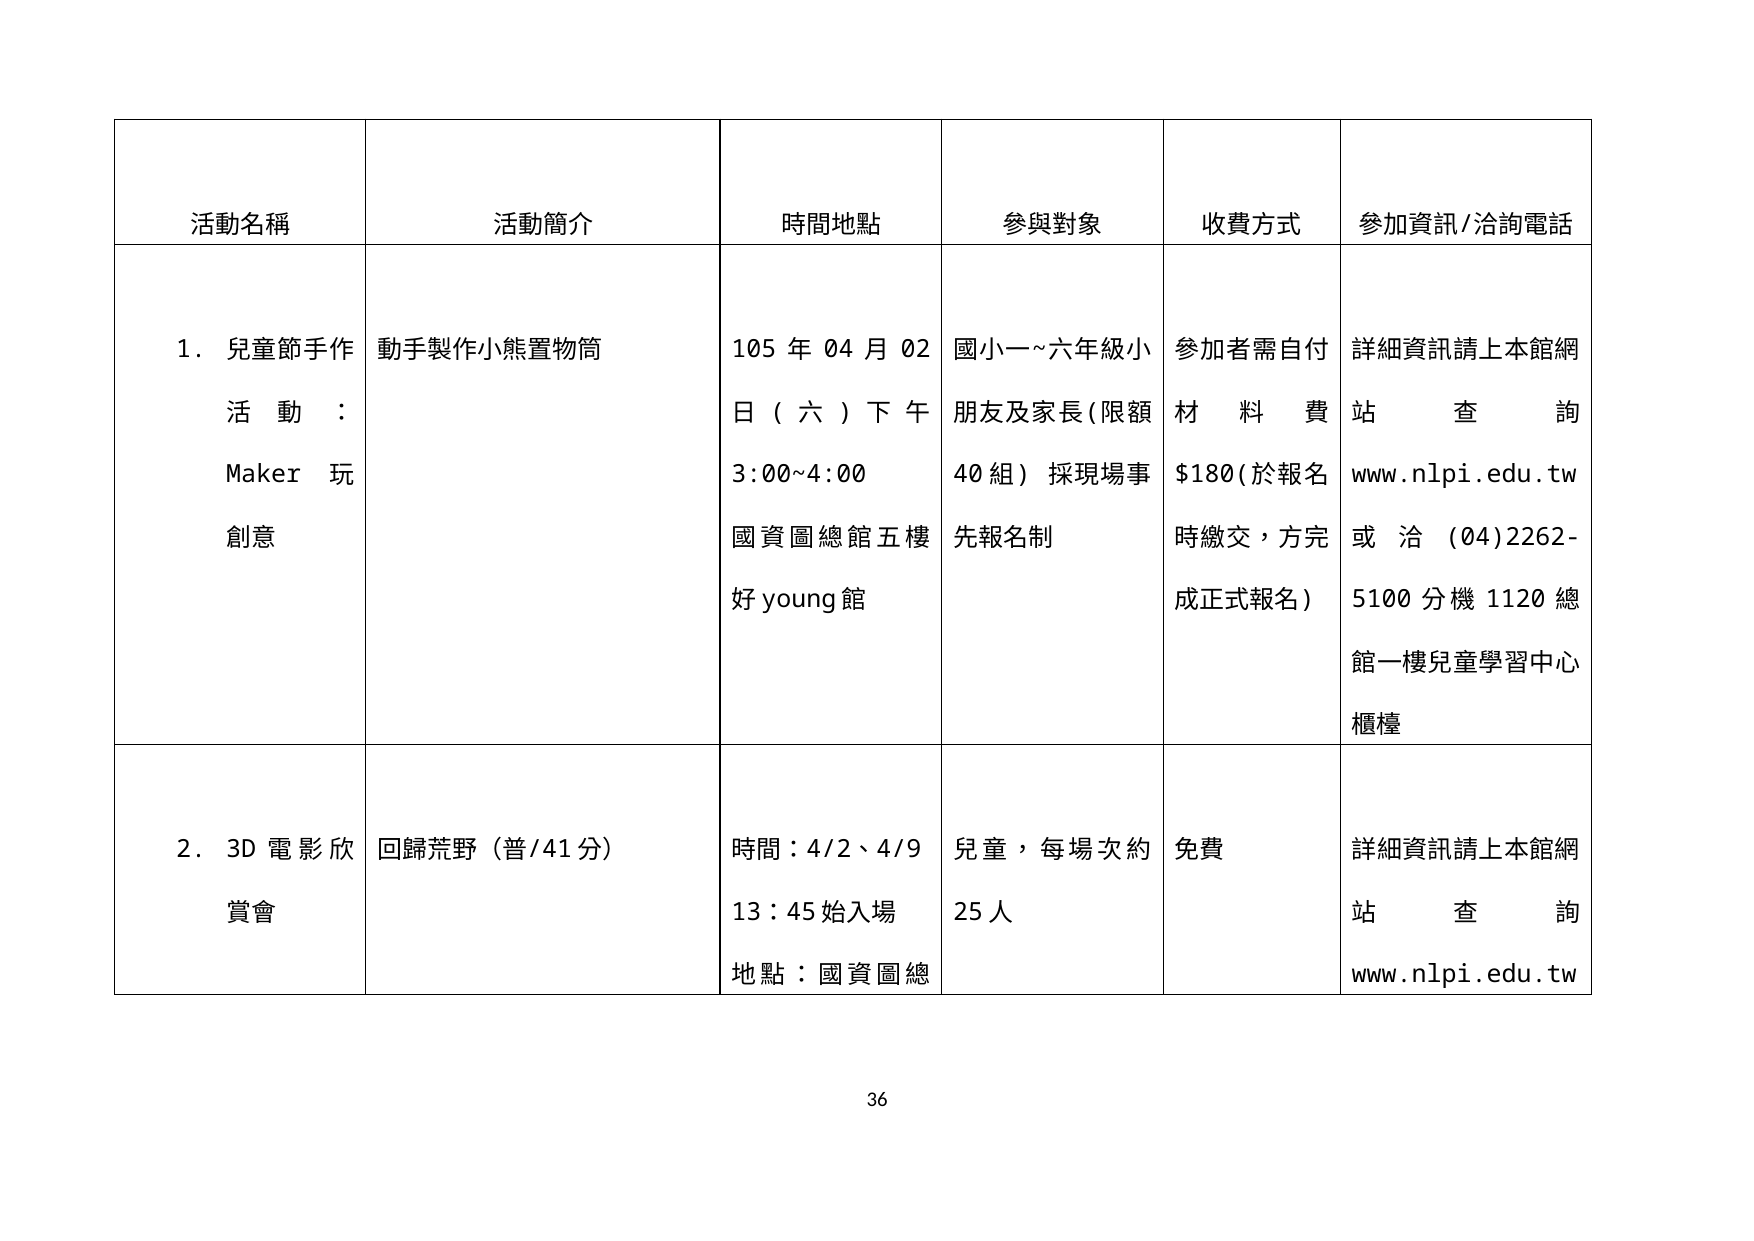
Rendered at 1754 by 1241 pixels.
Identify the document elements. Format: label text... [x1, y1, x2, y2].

table_cell 兒童，每場次約25人 [942, 745, 1163, 993]
table_cell 兒童節手作活動：Maker玩創意 [115, 245, 365, 743]
table_cell 免費 [1164, 745, 1340, 993]
table_header 參加資訊/洽詢電話 [1341, 120, 1591, 243]
table_header 活動簡介 [366, 120, 719, 243]
table_header 時間地點 [721, 120, 941, 243]
table_cell 3D電影欣賞會 [115, 745, 365, 993]
table_cell 回歸荒野（普/41分） [366, 745, 719, 993]
table_cell 詳細資訊請上本館網站查詢www.nlpi.edu.tw [1341, 745, 1591, 993]
table_header 活動名稱 [115, 120, 365, 243]
table_cell 105年04月02日(六)下午3:00~4:00 國資圖總館五樓好young館 [721, 245, 941, 743]
table_cell 詳細資訊請上本館網站查詢www.nlpi.edu.tw 或洽(04)2262-5100分機1120總館一樓兒童學習中心櫃檯 [1341, 245, 1591, 743]
table_header 收費方式 [1164, 120, 1340, 243]
table_cell 時間：4/2、4/9 13：45始入場 地點：國資圖總 [721, 745, 941, 993]
table_cell 動手製作小熊置物筒 [366, 245, 719, 743]
table_cell 參加者需自付材料費$180(於報名時繳交，方完成正式報名) [1164, 245, 1340, 743]
table_header 參與對象 [942, 120, 1163, 243]
table_cell 國小一~六年級小朋友及家長(限額40組) 採現場事先報名制 [942, 245, 1163, 743]
